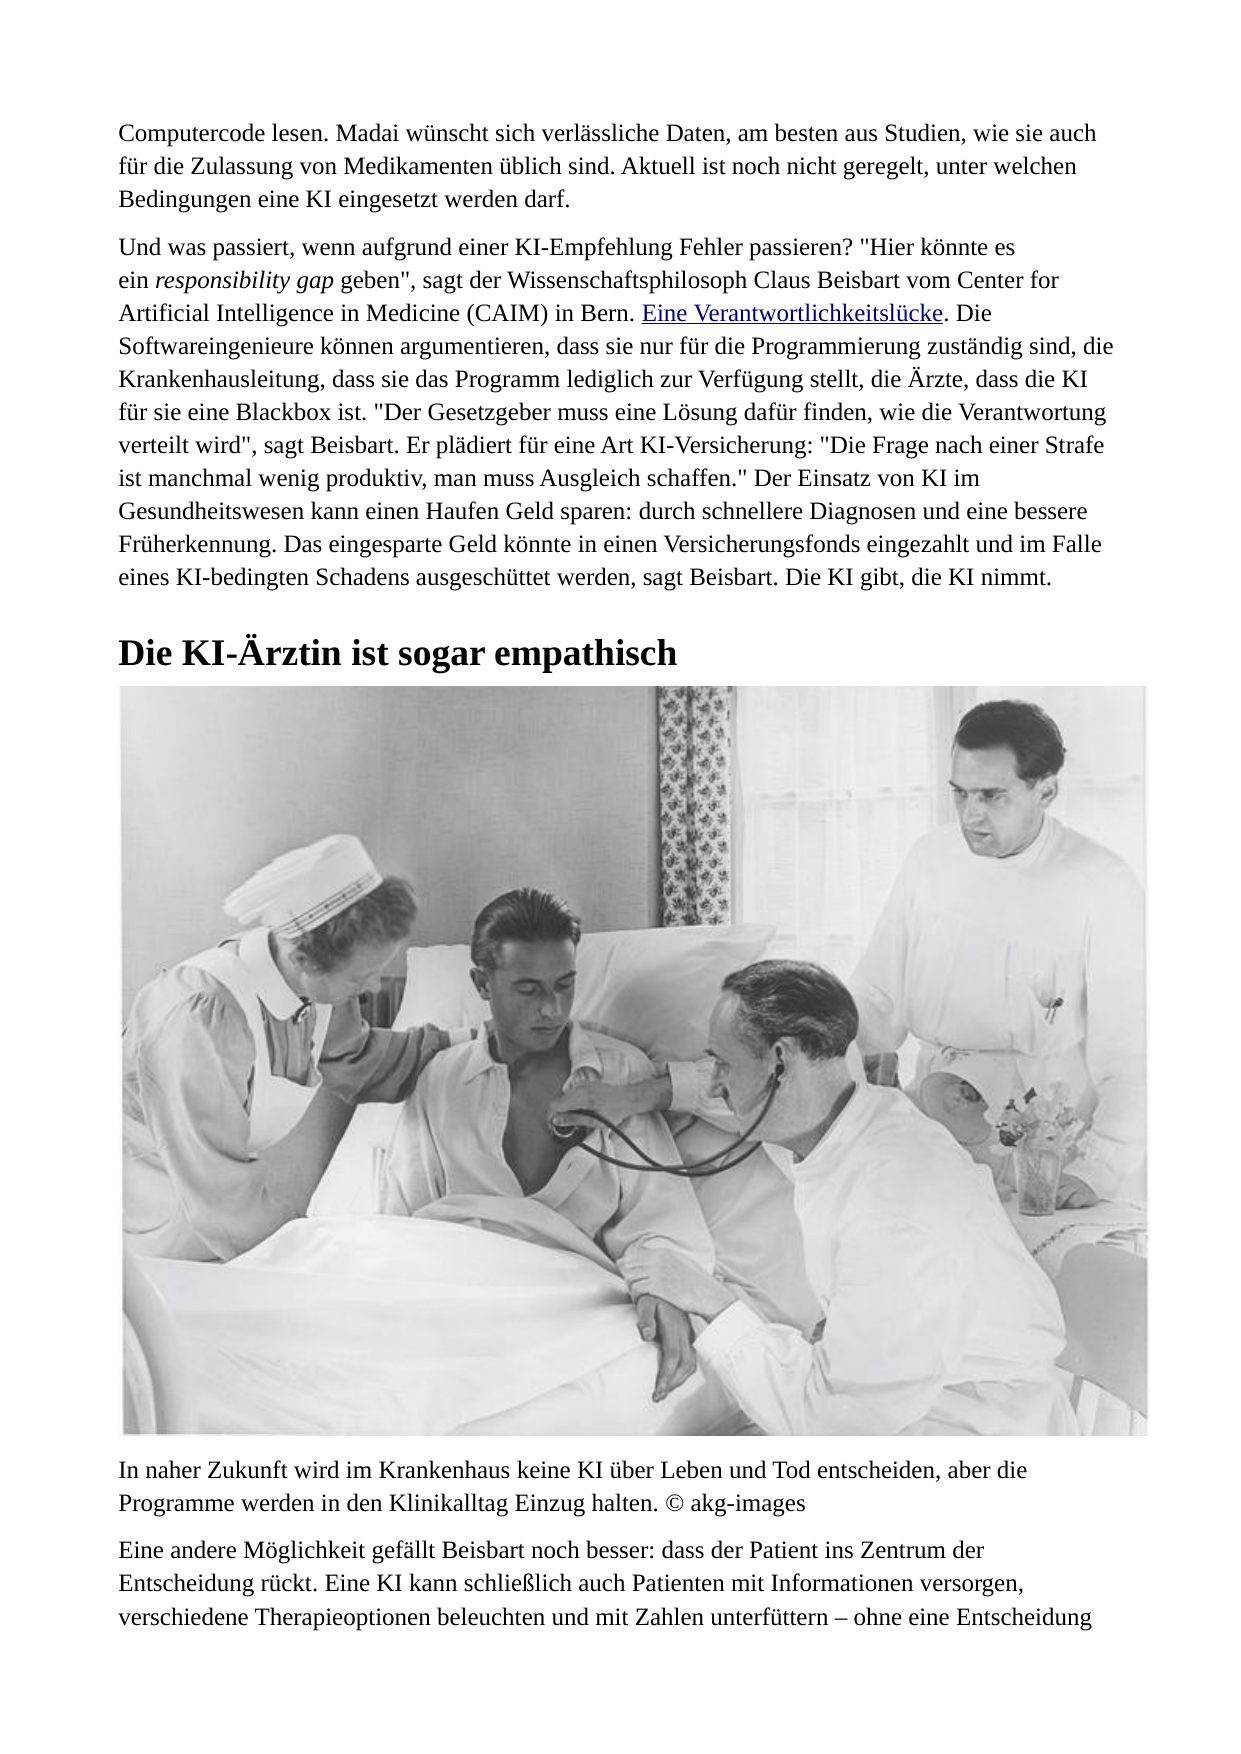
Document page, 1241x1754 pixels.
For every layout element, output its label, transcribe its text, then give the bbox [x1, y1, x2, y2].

text Und was passiert, wenn aufgrund einer KI-Empfehlung Fehler passieren? "Hier könnte es ein responsibility gap geben", sagt der Wissenschaftsphilosoph Claus Beisbart vom Center for Artificial Intelligence in Medicine (CAIM) in Bern. Eine Verantwortlichkeitslücke. Die Softwareingenieure können argumentieren, dass sie nur für die Programmierung zuständig sind, die Krankenhausleitung, dass sie das Programm lediglich zur Verfügung stellt, die Ärzte, dass die KI für sie eine Blackbox ist. "Der Gesetzgeber muss eine Lösung dafür finden, wie die Verantwortung verteilt wird", sagt Beisbart. Er plädiert für eine Art KI-Versicherung: "Die Frage nach einer Strafe ist manchmal wenig produktiv, man muss Ausgleich schaffen." Der Einsatz von KI im Gesundheitswesen kann einen Haufen Geld sparen: durch schnellere Diagnosen und eine bessere Früherkennung. Das eingesparte Geld könnte in einen Versicherungsfonds eingezahlt und im Falle eines KI-bedingten Schadens ausgeschüttet werden, sagt Beisbart. Die KI gibt, die KI nimmt. [118, 232, 1122, 591]
picture [118, 686, 1150, 1436]
subtitle Die KI-Ärztin ist sogar empathisch [118, 630, 1122, 673]
text Eine andere Möglichkeit gefällt Beisbart noch besser: dass der Patient ins Zentrum der Entscheidung rückt. Eine KI kann schließlich auch Patienten mit Informationen versorgen, verschiedene Therapieoptionen beleuchten und mit Zahlen unterfüttern – ohne eine Entscheidung [118, 1536, 1122, 1630]
text Computercode lesen. Madai wünscht sich verlässliche Daten, am besten aus Studien, wie sie auch für die Zulassung von Medikamenten üblich sind. Aktuell ist noch nicht geregelt, unter welchen Bedingungen eine KI eingesetzt werden darf. [118, 118, 1122, 213]
text In naher Zukunft wird im Krankenhaus keine KI über Leben und Tod entscheiden, aber die Programme werden in den Klinikalltag Einzug halten. © akg-images [118, 1455, 1122, 1517]
